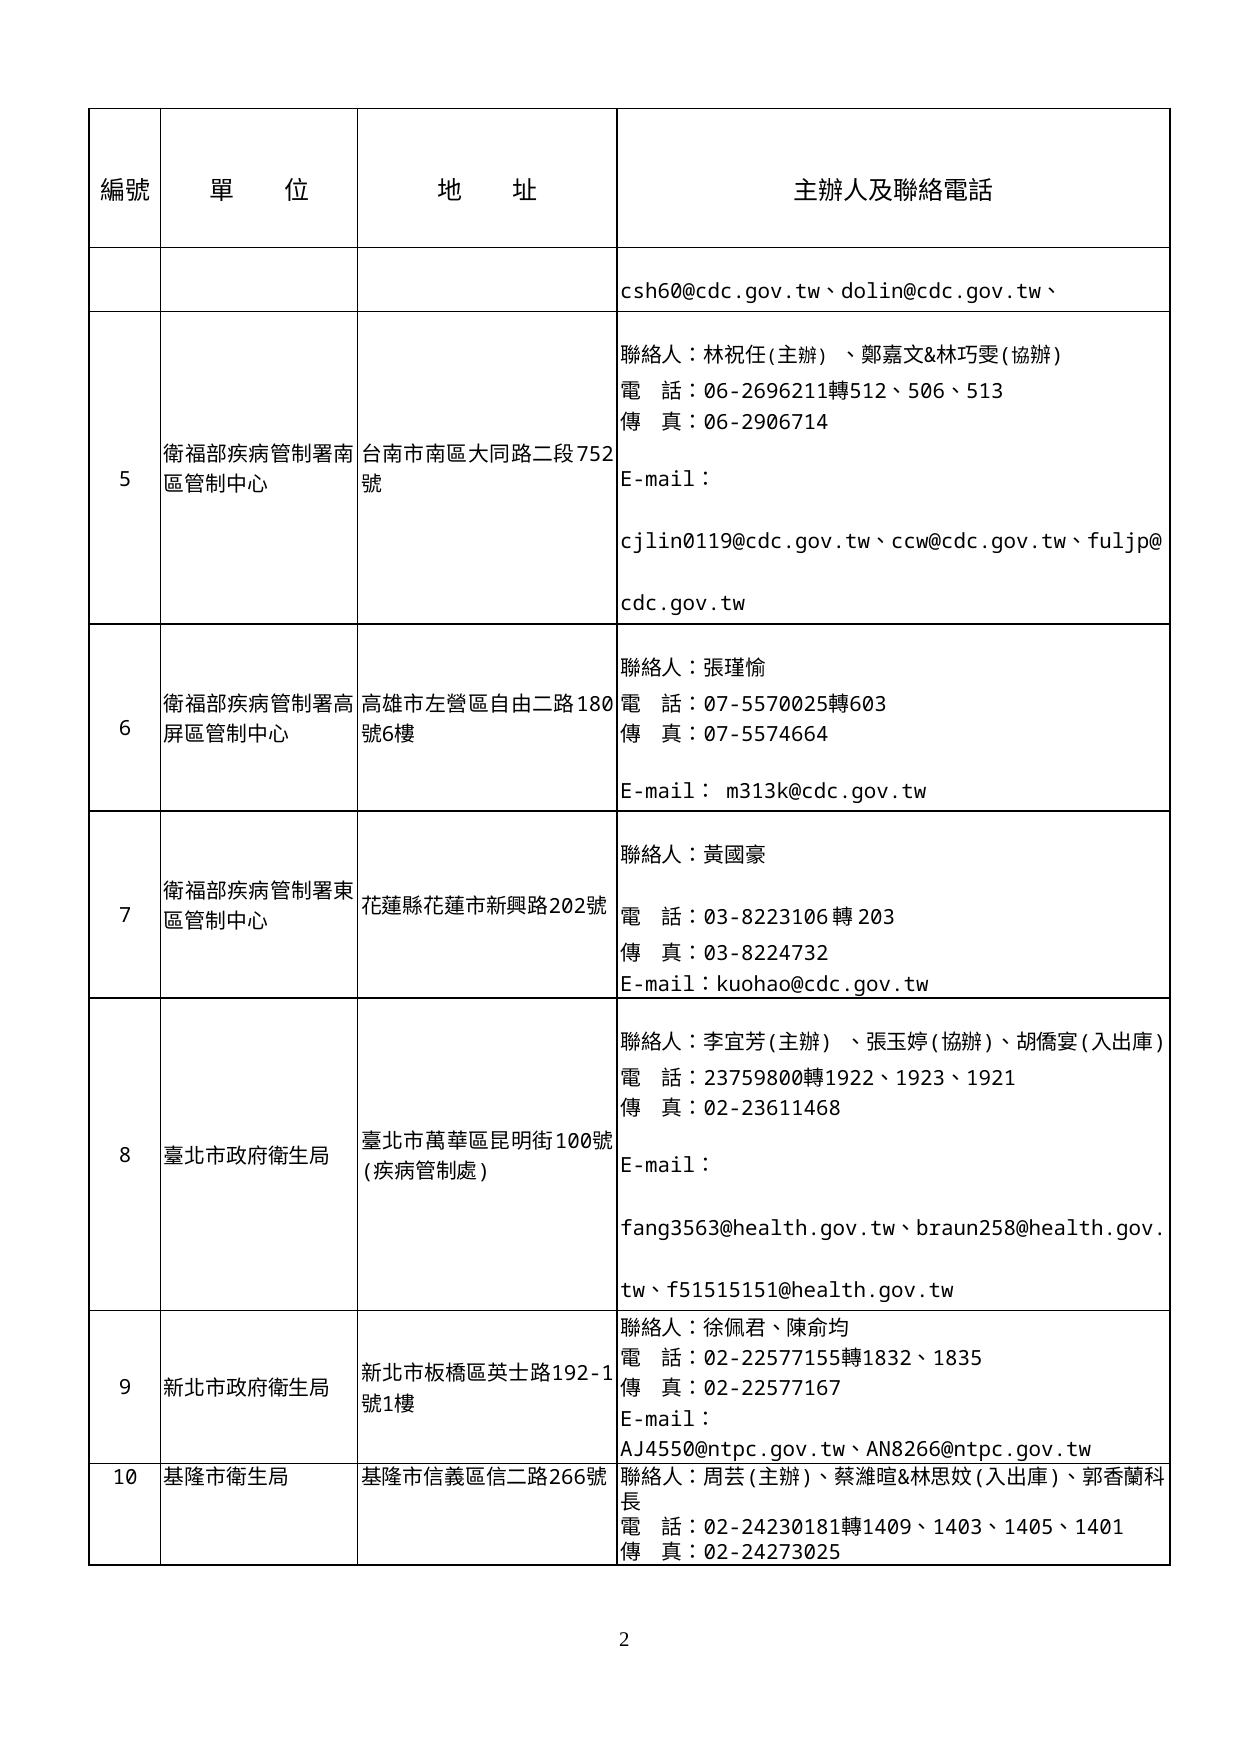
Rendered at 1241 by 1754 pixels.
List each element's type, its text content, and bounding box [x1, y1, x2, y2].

table_cell 基隆市信義區信二路266號 [358, 1464, 616, 1564]
table_cell 臺北市政府衛生局 [161, 999, 357, 1309]
table_cell 衛福部疾病管制署高屏區管制中心 [161, 625, 357, 810]
table_cell 聯絡人：李宜芳(主辦) 、張玉婷(協辦)、胡僑宴(入出庫) 電 話：23759800轉1922、1923、1921 傳 真：02-23611468 E-mail：fang3563@health.gov.tw、braun258@health.gov.tw、f51515151@health.gov.tw [618, 999, 1169, 1309]
table_cell 衛福部疾病管制署南區管制中心 [161, 312, 357, 623]
table_cell [161, 248, 357, 311]
table_header 地 址 [358, 109, 616, 247]
table_cell 聯絡人：張瑾愉 電 話：07-5570025轉603 傳 真：07-5574664 E-mail： m313k@cdc.gov.tw [618, 625, 1169, 810]
table_cell csh60@cdc.gov.tw、dolin@cdc.gov.tw、 [618, 248, 1169, 311]
table_cell 聯絡人：黃國豪 電 話：03-8223106轉203 傳 真：03-8224732 E-mail：kuohao@cdc.gov.tw [618, 812, 1169, 997]
table_cell 聯絡人：徐佩君、陳俞均 電 話：02-22577155轉1832、1835 傳 真：02-22577167 E-mail： AJ4550@ntpc.gov.tw、AN8266@ntpc.gov.tw [618, 1311, 1169, 1462]
table_cell 聯絡人：周芸(主辦)、蔡濰暄&林思妏(入出庫)、郭香蘭科長 電 話：02-24230181轉1409、1403、1405、1401 傳 真：02-24273025 [618, 1464, 1169, 1564]
table_cell 新北市政府衛生局 [161, 1311, 357, 1462]
table_header 編號 [90, 109, 160, 247]
table_header 單 位 [161, 109, 357, 247]
table_cell 衛福部疾病管制署東區管制中心 [161, 812, 357, 997]
table_cell 高雄市左營區自由二路180號6樓 [358, 625, 616, 810]
table_cell [90, 248, 160, 311]
table_cell 聯絡人：林祝任(主辦) 、鄭嘉文&林巧雯(協辦) 電 話：06-2696211轉512、506、513 傳 真：06-2906714 E-mail：cjlin0119@cdc.gov.tw、ccw@cdc.gov.tw、fuljp@cdc.gov.tw [618, 312, 1169, 623]
table_cell 基隆市衛生局 [161, 1464, 357, 1564]
table_cell 新北市板橋區英士路192-1號1樓 [358, 1311, 616, 1462]
table_cell 臺北市萬華區昆明街100號(疾病管制處) [358, 999, 616, 1309]
table_cell 5 [90, 312, 160, 623]
table_cell 9 [90, 1311, 160, 1462]
table_cell [358, 248, 616, 311]
table_cell 台南市南區大同路二段752號 [358, 312, 616, 623]
table_cell 6 [90, 625, 160, 810]
table_cell 花蓮縣花蓮市新興路202號 [358, 812, 616, 997]
table_cell 7 [90, 812, 160, 997]
table_cell 8 [90, 999, 160, 1309]
table_cell 10 [90, 1464, 160, 1564]
table_header 主辦人及聯絡電話 [618, 109, 1169, 247]
